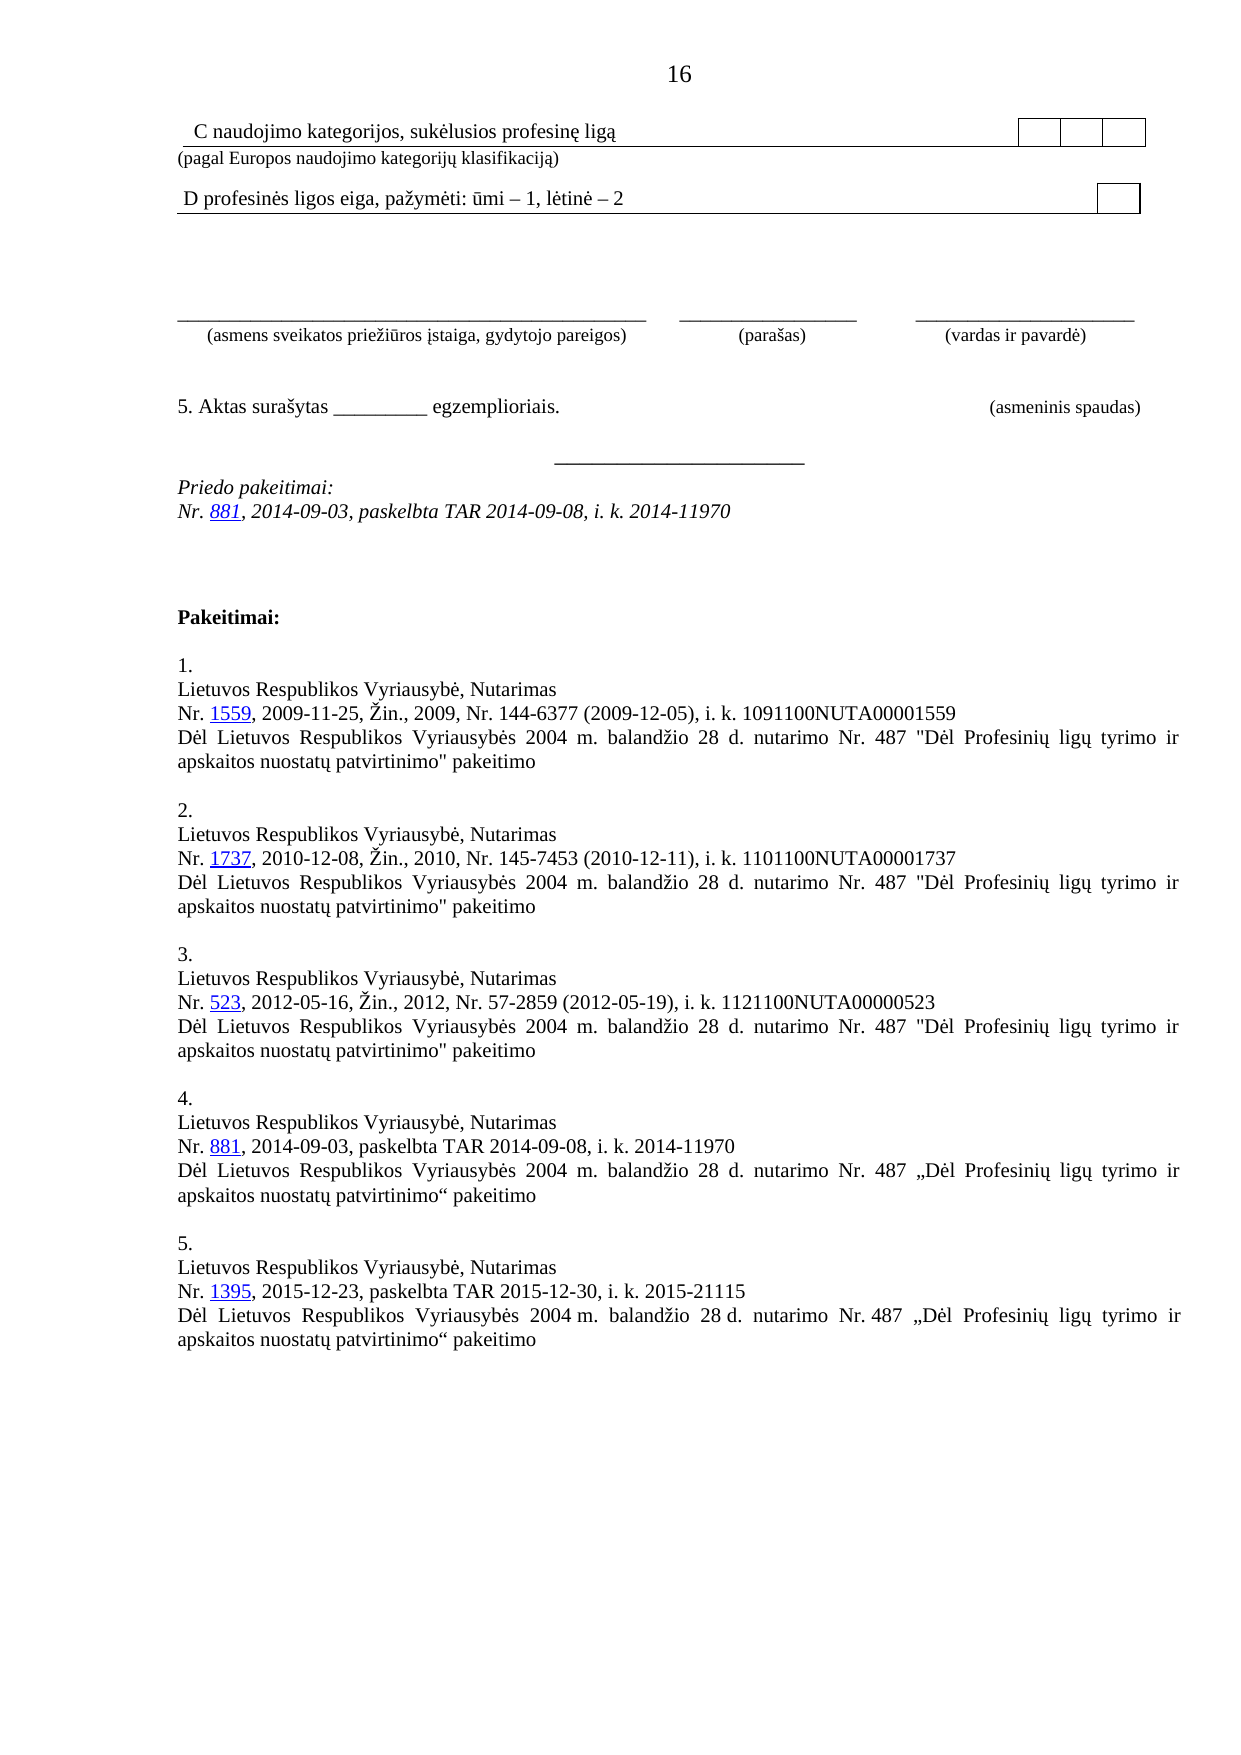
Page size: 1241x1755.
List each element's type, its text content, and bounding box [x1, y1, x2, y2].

table_header [1061, 119, 1102, 146]
text Lietuvos Respublikos Vyriausybė, Nutarimas [177, 966, 1181, 990]
text Dėl Lietuvos Respublikos Vyriausybės 2004 m. balandžio 28 d. nutarimo Nr. 487 "Dėl Profesinių ligų tyrimo ir apskaitos nuostatų patvirtinimo" pakeitimo [177, 1014, 1181, 1062]
text 4. [177, 1086, 1181, 1110]
text Dėl Lietuvos Respublikos Vyriausybės 2004 m. balandžio 28 d. nutarimo Nr. 487 "Dėl Profesinių ligų tyrimo ir apskaitos nuostatų patvirtinimo" pakeitimo [177, 870, 1181, 918]
text –––––––––––––––––––– [177, 447, 1181, 475]
text (asmens sveikatos priežiūros įstaiga, gydytojo pareigos) (parašas) (vardas ir pavardė) [177, 324, 1181, 346]
text Pakeitimai: [177, 605, 1181, 629]
text Dėl Lietuvos Respublikos Vyriausybės 2004 m. balandžio 28 d. nutarimo Nr. 487 „Dėl Profesinių ligų tyrimo ir apskaitos nuostatų patvirtinimo“ pakeitimo [177, 1158, 1181, 1207]
text _____________________________________________ _________________ _____________________ [177, 300, 1196, 324]
text Nr. 1559, 2009-11-25, Žin., 2009, Nr. 144-6377 (2009-12-05), i. k. 1091100NUTA00001559 [177, 701, 1181, 725]
text Lietuvos Respublikos Vyriausybė, Nutarimas [177, 677, 1181, 701]
text 2. [177, 797, 1181, 822]
table_header [1103, 119, 1145, 146]
text Lietuvos Respublikos Vyriausybė, Nutarimas [177, 822, 1181, 846]
text Priedo pakeitimai: [177, 475, 1181, 499]
table_header D profesinės ligos eiga, pažymėti: ūmi – 1, lėtinė – 2 [177, 183, 1097, 212]
table_header [1098, 184, 1139, 212]
table_header C naudojimo kategorijos, sukėlusios profesinę ligą [183, 118, 1018, 146]
text Nr. 523, 2012-05-16, Žin., 2012, Nr. 57-2859 (2012-05-19), i. k. 1121100NUTA00000523 [177, 990, 1181, 1014]
text Dėl Lietuvos Respublikos Vyriausybės 2004 m. balandžio 28 d. nutarimo Nr. 487 „Dėl Profesinių ligų tyrimo ir apskaitos nuostatų patvirtinimo“ pakeitimo [177, 1303, 1181, 1351]
text Nr. 1737, 2010-12-08, Žin., 2010, Nr. 145-7453 (2010-12-11), i. k. 1101100NUTA00001737 [177, 846, 1181, 870]
text Lietuvos Respublikos Vyriausybė, Nutarimas [177, 1110, 1181, 1134]
table_header [1019, 119, 1060, 146]
text Nr. 1395, 2015-12-23, paskelbta TAR 2015-12-30, i. k. 2015-21115 [177, 1279, 1181, 1303]
text 5. Aktas surašytas _________ egzemplioriais. (asmeninis spaudas) [177, 394, 1181, 418]
text 1. [177, 653, 1181, 677]
text Dėl Lietuvos Respublikos Vyriausybės 2004 m. balandžio 28 d. nutarimo Nr. 487 "Dėl Profesinių ligų tyrimo ir apskaitos nuostatų patvirtinimo" pakeitimo [177, 725, 1181, 773]
text Nr. 881, 2014-09-03, paskelbta TAR 2014-09-08, i. k. 2014-11970 [177, 499, 1181, 523]
text (pagal Europos naudojimo kategorijų klasifikaciją) [177, 147, 1181, 168]
text 3. [177, 942, 1181, 966]
text Nr. 881, 2014-09-03, paskelbta TAR 2014-09-08, i. k. 2014-11970 [177, 1134, 1181, 1158]
text Lietuvos Respublikos Vyriausybė, Nutarimas [177, 1255, 1181, 1279]
text 5. [177, 1231, 1181, 1255]
